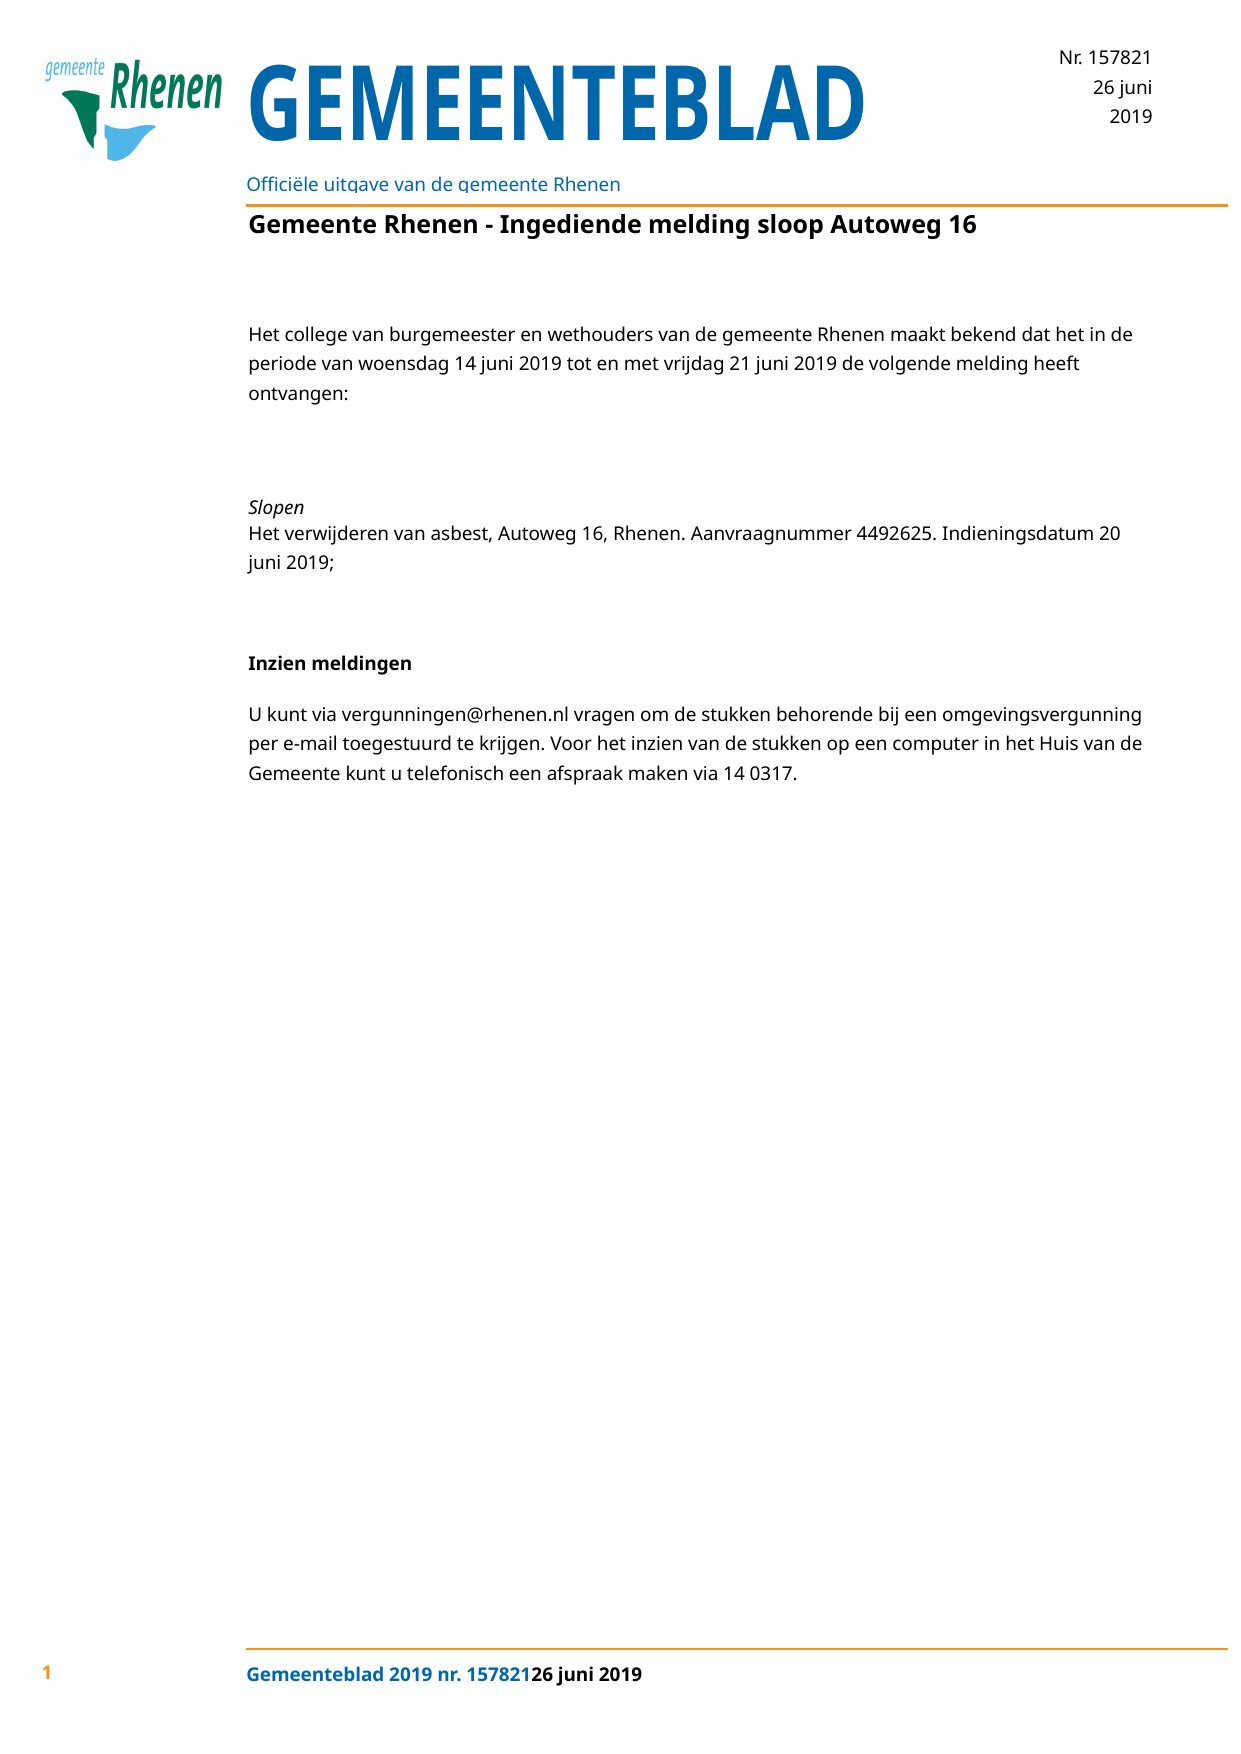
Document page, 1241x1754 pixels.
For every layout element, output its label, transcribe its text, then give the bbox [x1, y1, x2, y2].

text Slopen [248, 494, 1152, 520]
picture [41, 47, 231, 172]
text Het verwijderen van asbest, Autoweg 16, Rhenen. Aanvraagnummer 4492625. Indieningsdatum 20 juni 2019; [248, 520, 1152, 575]
text Inzien meldingen [248, 650, 1152, 676]
text Het college van burgemeester en wethouders van de gemeente Rhenen maakt bekend dat het in de periode van woensdag 14 juni 2019 tot en met vrijdag 21 juni 2019 de volgende melding heeft ontvangen: [248, 321, 1152, 406]
text U kunt via vergunningen@rhenen.nl vragen om de stukken behorende bij een omgevingsvergunning per e-mail toegestuurd te krijgen. Voor het inzien van de stukken op een computer in het Huis van de Gemeente kunt u telefonisch een afspraak maken via 14 0317. [248, 701, 1152, 786]
text Gemeente Rhenen - Ingediende melding sloop Autoweg 16 [248, 207, 1152, 241]
